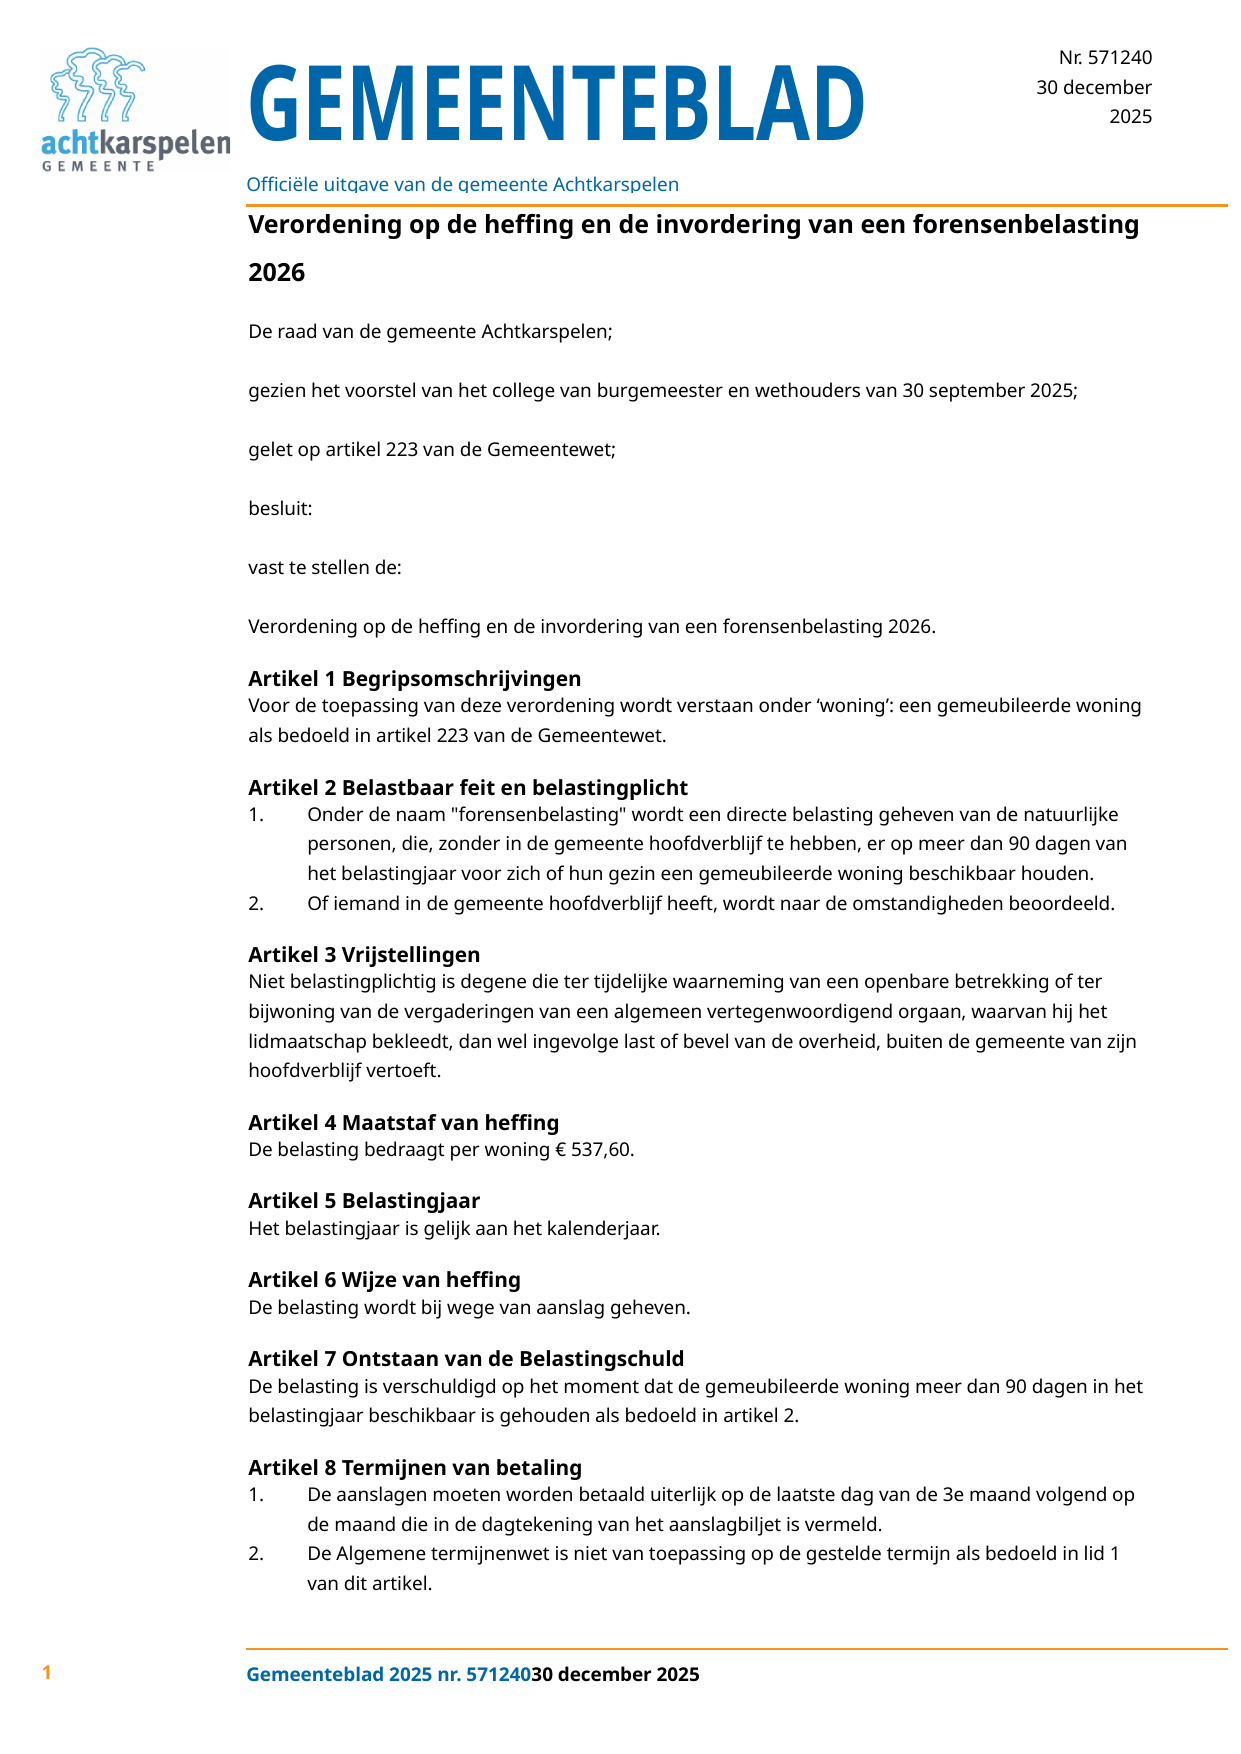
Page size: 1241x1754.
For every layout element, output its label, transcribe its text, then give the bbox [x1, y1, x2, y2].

text Verordening op de heffing en de invordering van een forensenbelasting 2026 [248, 207, 1152, 288]
text De belasting wordt bij wege van aanslag geheven. [248, 1294, 1152, 1320]
text besluit: [248, 495, 1152, 521]
list Onder de naam "forensenbelasting" wordt een directe belasting geheven van de natuurlijke personen, die, zonder in de gemeente hoofdverblijf te hebben, er op meer dan 90 dagen van het belastingjaar voor zich of hun gezin een gemeubileerde woning beschikbaar houden. [248, 801, 1152, 886]
text Voor de toepassing van deze verordening wordt verstaan onder ‘woning’: een gemeubileerde woning als bedoeld in artikel 223 van de Gemeentewet. [248, 693, 1152, 748]
text Artikel 1 Begripsomschrijvingen [248, 664, 1152, 693]
text Artikel 3 Vrijstellingen [248, 940, 1152, 969]
text Artikel 2 Belastbaar feit en belastingplicht [248, 773, 1152, 801]
text Het belastingjaar is gelijk aan het kalenderjaar. [248, 1215, 1152, 1241]
text Artikel 8 Termijnen van betaling [248, 1453, 1152, 1481]
text gelet op artikel 223 van de Gemeentewet; [248, 436, 1152, 462]
text Artikel 4 Maatstaf van heffing [248, 1108, 1152, 1136]
text De raad van de gemeente Achtkarspelen; [248, 318, 1152, 344]
text gezien het voorstel van het college van burgemeester en wethouders van 30 september 2025; [248, 377, 1152, 403]
text Artikel 6 Wijze van heffing [248, 1266, 1152, 1294]
text vast te stellen de: [248, 554, 1152, 580]
text Verordening op de heffing en de invordering van een forensenbelasting 2026. [248, 614, 1152, 639]
picture [41, 47, 231, 172]
text De belasting is verschuldigd op het moment dat de gemeubileerde woning meer dan 90 dagen in het belastingjaar beschikbaar is gehouden als bedoeld in artikel 2. [248, 1373, 1152, 1428]
list Of iemand in de gemeente hoofdverblijf heeft, wordt naar de omstandigheden beoordeeld. [248, 890, 1152, 916]
list De Algemene termijnenwet is niet van toepassing op de gestelde termijn als bedoeld in lid 1 van dit artikel. [248, 1540, 1152, 1596]
text Niet belastingplichtig is degene die ter tijdelijke waarneming van een openbare betrekking of ter bijwoning van de vergaderingen van een algemeen vertegenwoordigend orgaan, waarvan hij het lidmaatschap bekleedt, dan wel ingevolge last of bevel van de overheid, buiten de gemeente van zijn hoofdverblijf vertoeft. [248, 969, 1152, 1083]
text De belasting bedraagt per woning € 537,60. [248, 1136, 1152, 1162]
list De aanslagen moeten worden betaald uiterlijk op de laatste dag van de 3e maand volgend op de maand die in de dagtekening van het aanslagbiljet is vermeld. [248, 1481, 1152, 1537]
text Artikel 5 Belastingjaar [248, 1187, 1152, 1215]
text Artikel 7 Ontstaan van de Belastingschuld [248, 1344, 1152, 1373]
